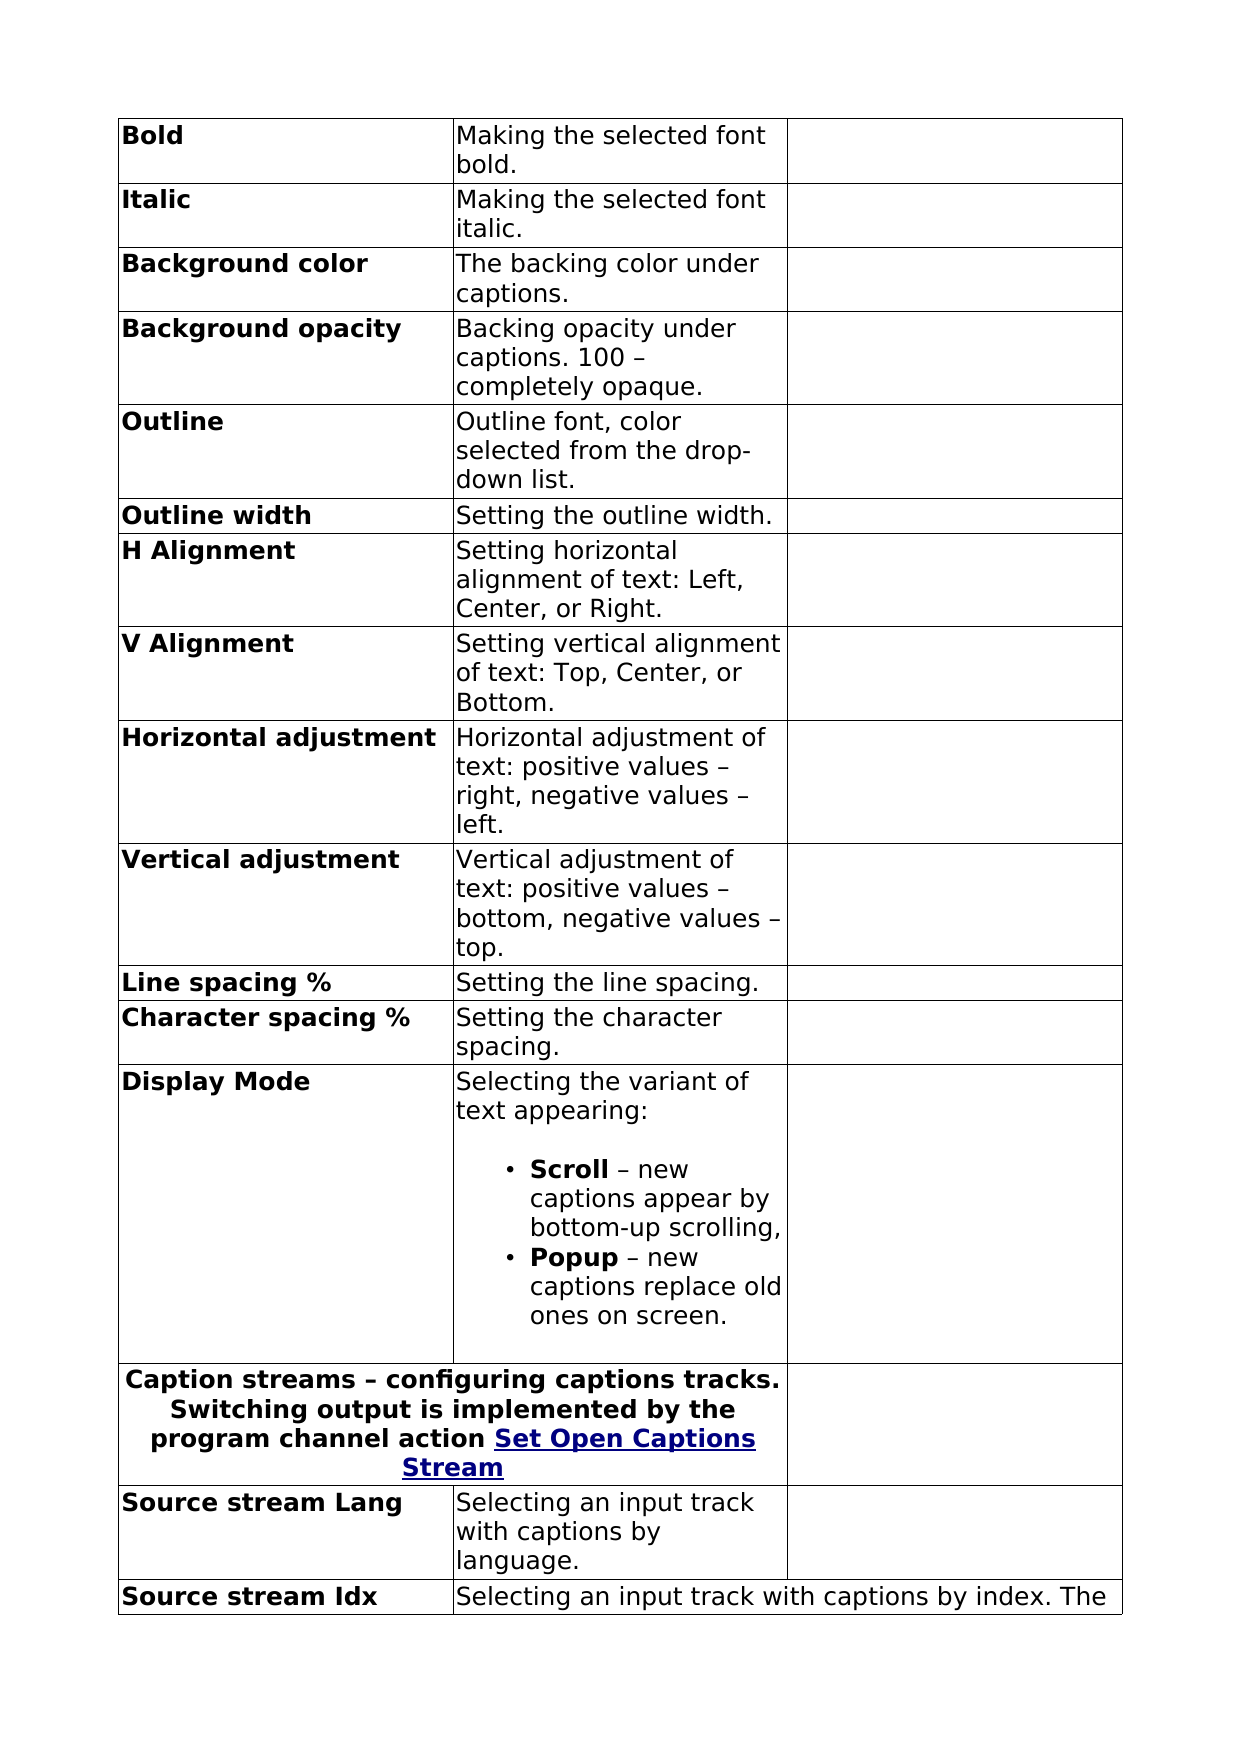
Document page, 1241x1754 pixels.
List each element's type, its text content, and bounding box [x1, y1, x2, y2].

table_cell [788, 534, 1122, 626]
table_cell Selecting an input track with captions by language. [454, 1486, 787, 1579]
table_cell Outline [119, 405, 453, 498]
table_cell Vertical adjustment of text: positive values – bottom, negative values – top. [454, 844, 787, 965]
table_cell [788, 721, 1122, 842]
table_cell Bold [119, 119, 453, 182]
table_cell [788, 312, 1122, 404]
table_cell [788, 248, 1122, 311]
table_cell [788, 184, 1122, 247]
table_cell Display Mode [119, 1065, 453, 1363]
table_cell [788, 627, 1122, 720]
table_cell [788, 844, 1122, 965]
table_cell Caption streams – configuring captions tracks. Switching output is implemented by the program channel action Set Open Captions Stream [119, 1364, 787, 1485]
table_cell Setting horizontal alignment of text: Left, Center, or Right. [454, 534, 787, 626]
table_cell [788, 499, 1122, 533]
table_cell [788, 1364, 1122, 1485]
table_cell Making the selected font bold. [454, 119, 787, 182]
table_cell H Alignment [119, 534, 453, 626]
table_cell Setting the outline width. [454, 499, 787, 533]
table_cell Outline width [119, 499, 453, 533]
table_cell Background opacity [119, 312, 453, 404]
table_cell Backing opacity under captions. 100 – completely opaque. [454, 312, 787, 404]
table_cell Horizontal adjustment [119, 721, 453, 842]
table_cell [788, 1065, 1122, 1363]
table_cell Outline font, color selected from the drop-down list. [454, 405, 787, 498]
table_cell [788, 1001, 1122, 1064]
table_cell [788, 1486, 1122, 1579]
table_cell Italic [119, 184, 453, 247]
table_cell Background color [119, 248, 453, 311]
table_cell The backing color under captions. [454, 248, 787, 311]
table_cell Vertical adjustment [119, 844, 453, 965]
table_cell Source stream Lang [119, 1486, 453, 1579]
table_cell [788, 119, 1122, 182]
table_cell Character spacing % [119, 1001, 453, 1064]
table_cell [788, 966, 1122, 1000]
table_cell Making the selected font italic. [454, 184, 787, 247]
table_cell Source stream Idx [119, 1580, 453, 1614]
table_cell Setting the character spacing. [454, 1001, 787, 1064]
table_cell V Alignment [119, 627, 453, 720]
table_cell Line spacing % [119, 966, 453, 1000]
table_cell Selecting the variant of text appearing: Scroll – new captions appear by bottom-up scrolling, Popup – new captions replace old ones on screen. [454, 1065, 787, 1363]
table_cell Horizontal adjustment of text: positive values – right, negative values – left. [454, 721, 787, 842]
table_cell Setting the line spacing. [454, 966, 787, 1000]
table_cell Selecting an input track with captions by index. The [454, 1580, 1122, 1614]
table_cell [788, 405, 1122, 498]
table_cell Setting vertical alignment of text: Top, Center, or Bottom. [454, 627, 787, 720]
